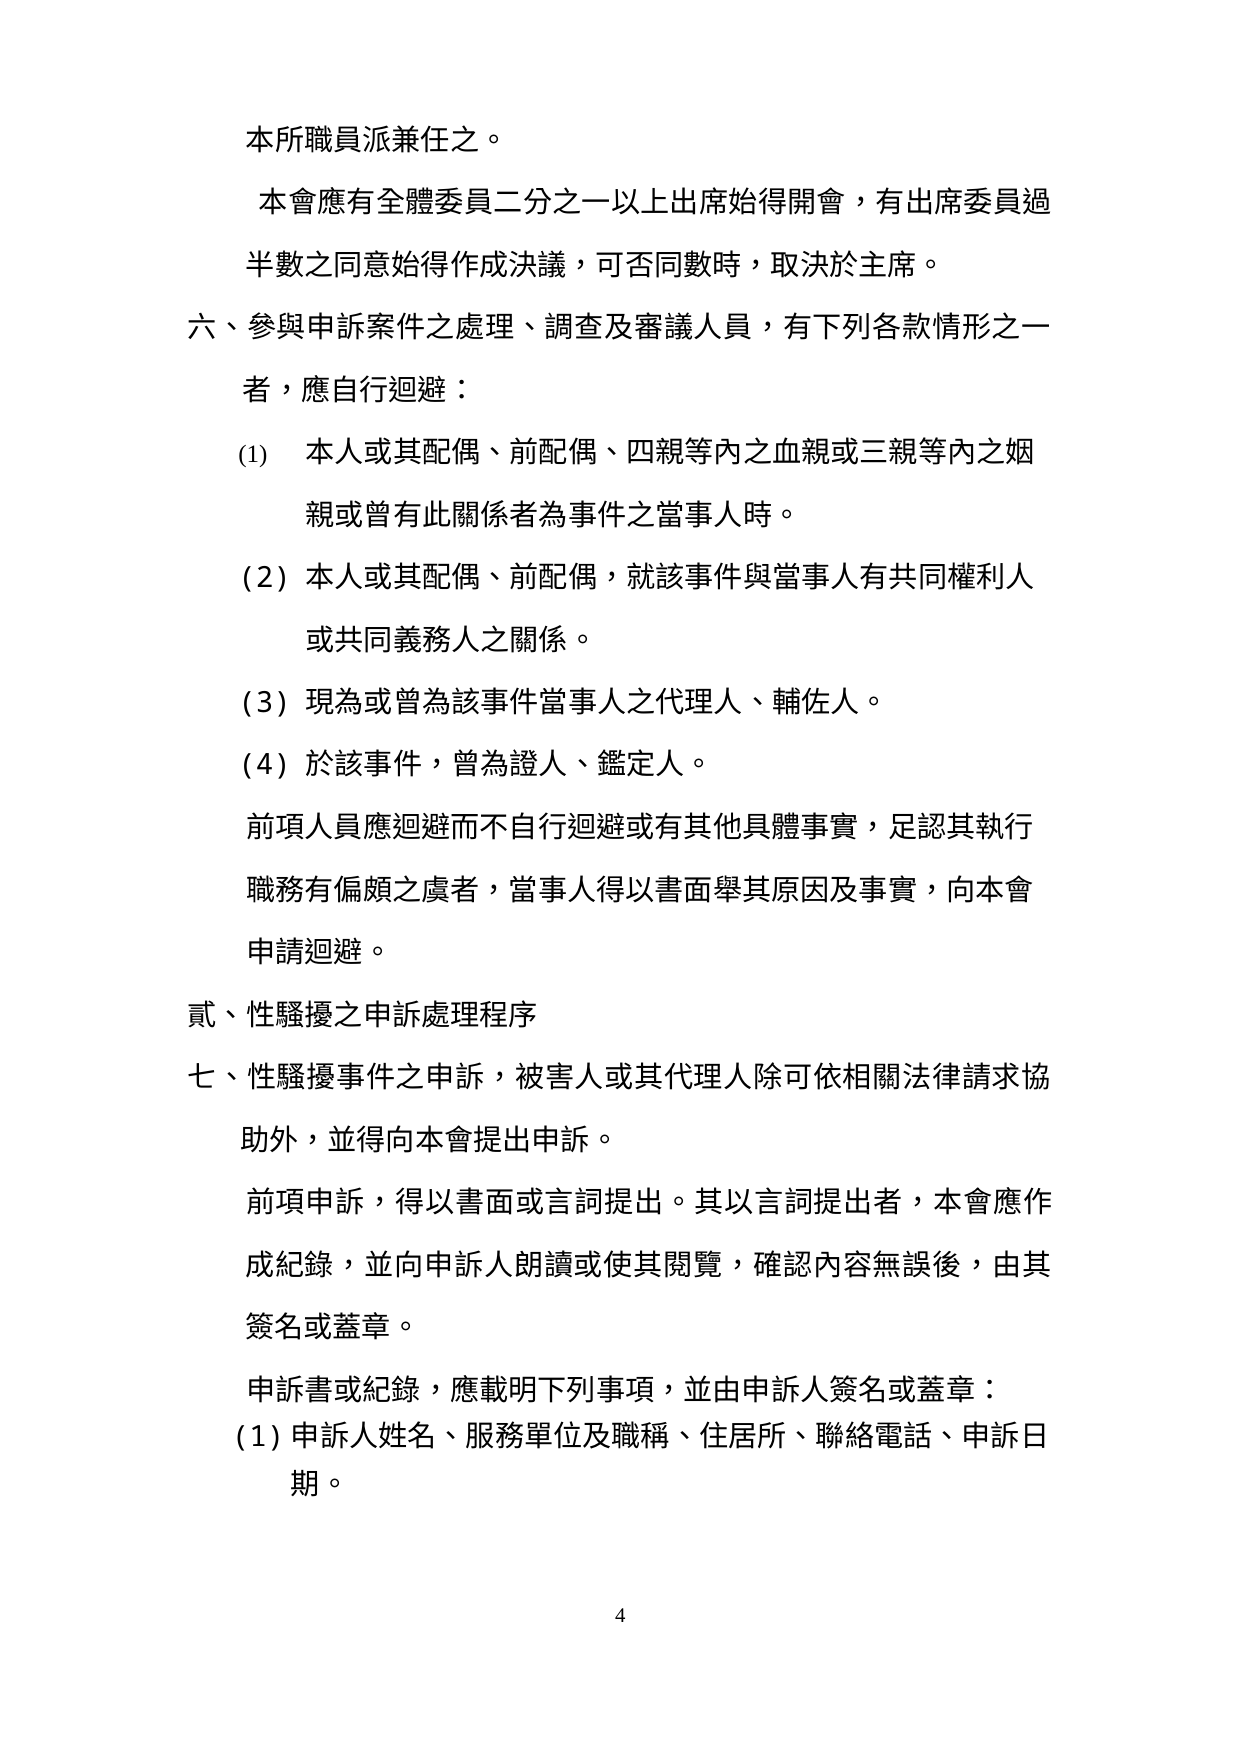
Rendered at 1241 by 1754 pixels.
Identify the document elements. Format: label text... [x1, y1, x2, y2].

list 本人或其配偶、前配偶，就該事件與當事人有共同權利人或共同義務人之關係。 [238, 533, 1053, 658]
text 本會應有全體委員二分之一以上出席始得開會，有出席委員過半數之同意始得作成決議，可否同數時，取決於主席。 [187, 158, 1053, 283]
text 申訴書或紀錄，應載明下列事項，並由申訴人簽名或蓋章： [245, 1346, 1053, 1408]
text 本所職員派兼任之。 [187, 96, 1053, 158]
list 於該事件，曾為證人、鑑定人。 [238, 721, 1053, 783]
text 六、參與申訴案件之處理、調查及審議人員，有下列各款情形之一者，應自行迴避： [187, 283, 1053, 408]
list 現為或曾為該事件當事人之代理人、輔佐人。 [238, 658, 1053, 721]
list 申訴人姓名、服務單位及職稱、住居所、聯絡電話、申訴日期。 [232, 1408, 1053, 1504]
list 本人或其配偶、前配偶、四親等內之血親或三親等內之姻親或曾有此關係者為事件之當事人時。 [238, 408, 1053, 533]
text 七、性騷擾事件之申訴，被害人或其代理人除可依相關法律請求協助外，並得向本會提出申訴。 [187, 1033, 1053, 1158]
text 前項人員應迴避而不自行迴避或有其他具體事實，足認其執行職務有偏頗之虞者，當事人得以書面舉其原因及事實，向本會申請迴避。 [246, 783, 1053, 971]
list 性騷擾之申訴處理程序 [187, 971, 1053, 1033]
text 前項申訴，得以書面或言詞提出。其以言詞提出者，本會應作成紀錄，並向申訴人朗讀或使其閱覽，確認內容無誤後，由其簽名或蓋章。 [245, 1158, 1053, 1346]
